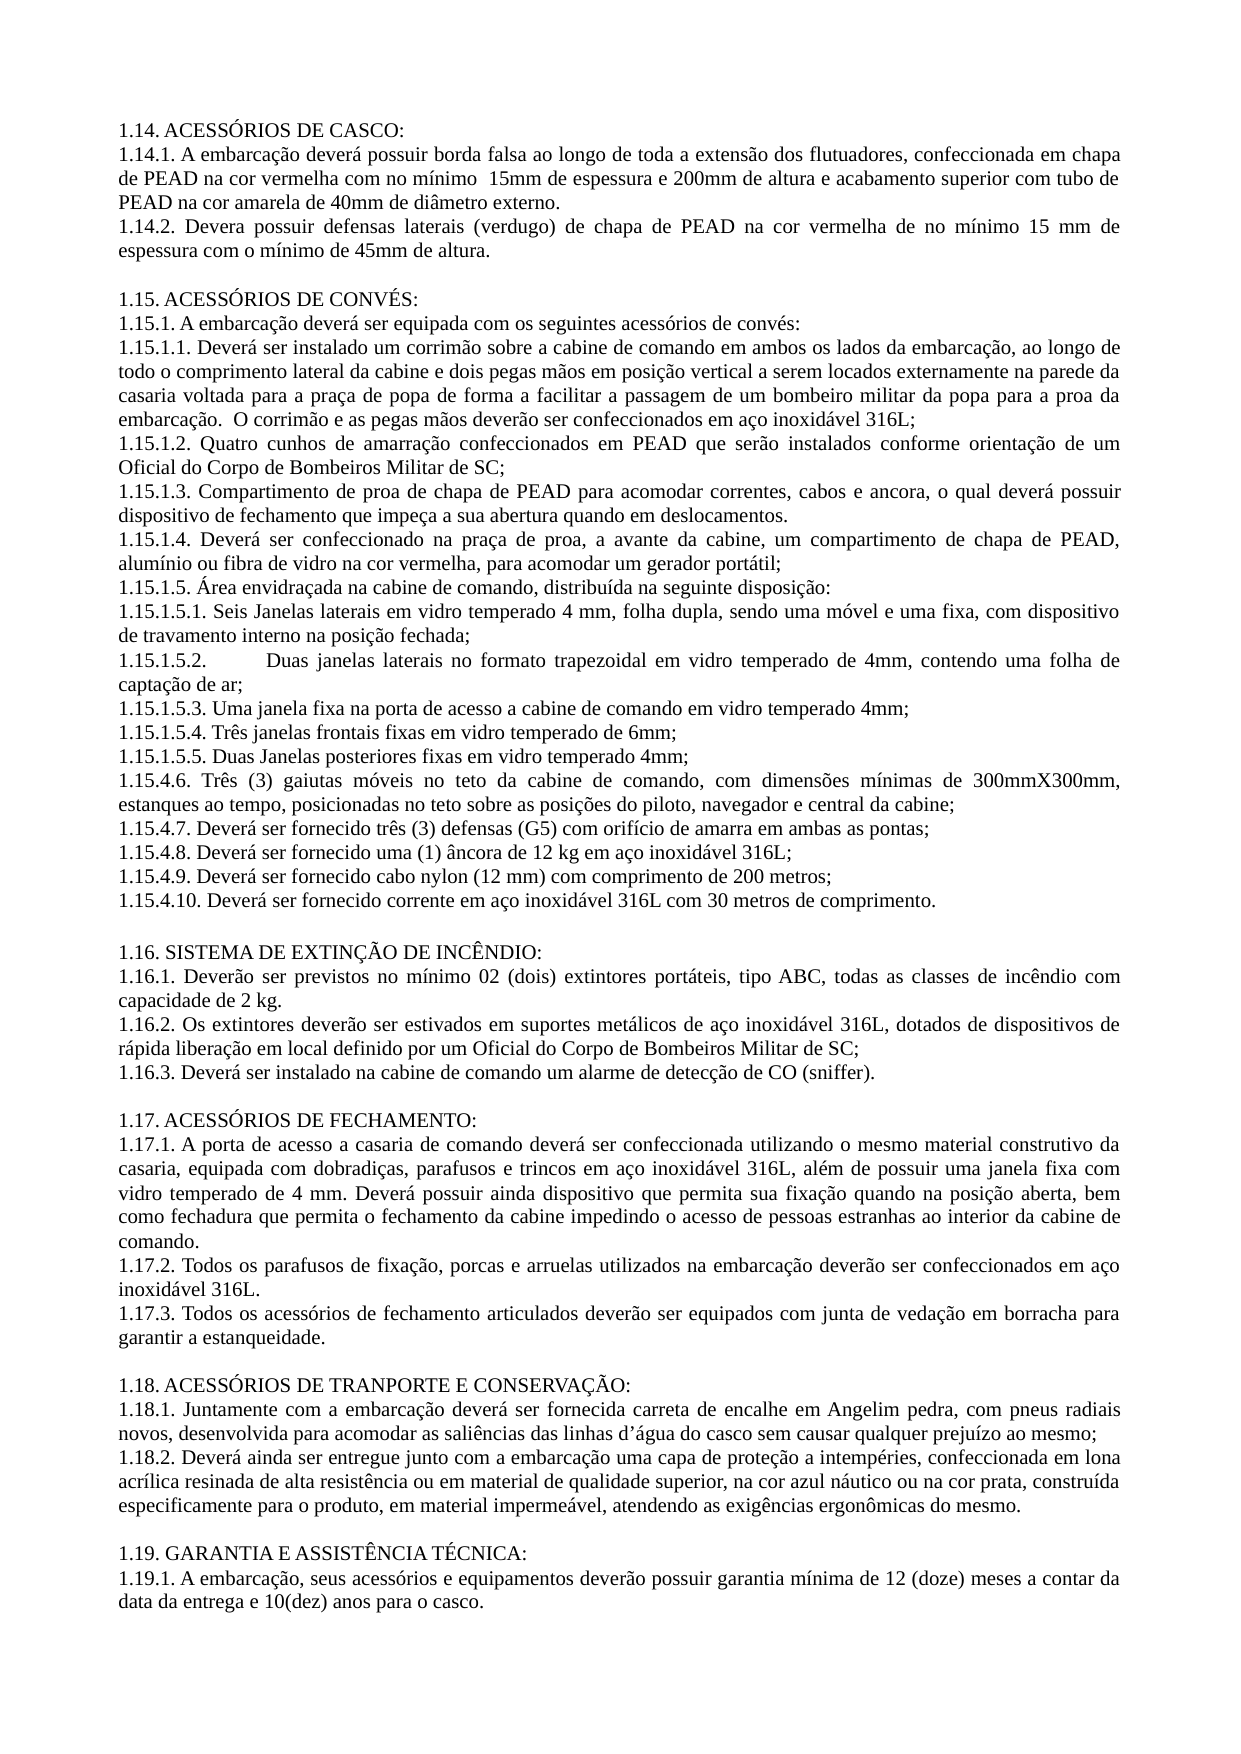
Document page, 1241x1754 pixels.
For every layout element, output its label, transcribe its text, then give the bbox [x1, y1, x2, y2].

text 1.15.1.5. Área envidraçada na cabine de comando, distribuída na seguinte disposição: [118, 575, 1122, 599]
text 1.15.4.9. Deverá ser fornecido cabo nylon (12 mm) com comprimento de 200 metros; [118, 864, 1122, 888]
text 1.15.1. A embarcação deverá ser equipada com os seguintes acessórios de convés: [118, 311, 1122, 335]
text 1.15.1.5.4. Três janelas frontais fixas em vidro temperado de 6mm; [118, 720, 1122, 744]
text 1.17.3. Todos os acessórios de fechamento articulados deverão ser equipados com junta de vedação em borracha para garantir a estanqueidade. [118, 1301, 1122, 1349]
text 1.15.1.3. Compartimento de proa de chapa de PEAD para acomodar correntes, cabos e ancora, o qual deverá possuir dispositivo de fechamento que impeça a sua abertura quando em deslocamentos. [118, 479, 1122, 527]
text 1.15.4.10. Deverá ser fornecido corrente em aço inoxidável 316L com 30 metros de comprimento. [118, 888, 1122, 912]
text 1.17.1. A porta de acesso a casaria de comando deverá ser confeccionada utilizando o mesmo material construtivo da casaria, equipada com dobradiças, parafusos e trincos em aço inoxidável 316L, além de possuir uma janela fixa com vidro temperado de 4 mm. Deverá possuir ainda dispositivo que permita sua fixação quando na posição aberta, bem como fechadura que permita o fechamento da cabine impedindo o acesso de pessoas estranhas ao interior da cabine de comando. [118, 1132, 1122, 1253]
text 1.16.2. Os extintores deverão ser estivados em suportes metálicos de aço inoxidável 316L, dotados de dispositivos de rápida liberação em local definido por um Oficial do Corpo de Bombeiros Militar de SC; [118, 1012, 1122, 1060]
text 1.18.2. Deverá ainda ser entregue junto com a embarcação uma capa de proteção a intempéries, confeccionada em lona acrílica resinada de alta resistência ou em material de qualidade superior, na cor azul náutico ou na cor prata, construída especificamente para o produto, em material impermeável, atendendo as exigências ergonômicas do mesmo. [118, 1445, 1122, 1517]
text 1.15.4.6. Três (3) gaiutas móveis no teto da cabine de comando, com dimensões mínimas de 300mmX300mm, estanques ao tempo, posicionadas no teto sobre as posições do piloto, navegador e central da cabine; [118, 768, 1122, 816]
text 1.14. ACESSÓRIOS DE CASCO: [118, 118, 1122, 142]
text 1.15. ACESSÓRIOS DE CONVÉS: [118, 287, 1122, 311]
text 1.15.4.8. Deverá ser fornecido uma (1) âncora de 12 kg em aço inoxidável 316L; [118, 840, 1122, 864]
text 1.14.2. Devera possuir defensas laterais (verdugo) de chapa de PEAD na cor vermelha de no mínimo 15 mm de espessura com o mínimo de 45mm de altura. [118, 214, 1122, 262]
text 1.19. GARANTIA E ASSISTÊNCIA TÉCNICA: [118, 1517, 1122, 1565]
text 1.17. ACESSÓRIOS DE FECHAMENTO: [118, 1108, 1122, 1132]
text 1.15.1.1. Deverá ser instalado um corrimão sobre a cabine de comando em ambos os lados da embarcação, ao longo de todo o comprimento lateral da cabine e dois pegas mãos em posição vertical a serem locados externamente na parede da casaria voltada para a praça de popa de forma a facilitar a passagem de um bombeiro militar da popa para a proa da embarcação. O corrimão e as pegas mãos deverão ser confeccionados em aço inoxidável 316L; [118, 335, 1122, 431]
text 1.18.1. Juntamente com a embarcação deverá ser fornecida carreta de encalhe em Angelim pedra, com pneus radiais novos, desenvolvida para acomodar as saliências das linhas d’água do casco sem causar qualquer prejuízo ao mesmo; [118, 1397, 1122, 1445]
text 1.15.1.4. Deverá ser confeccionado na praça de proa, a avante da cabine, um compartimento de chapa de PEAD, alumínio ou fibra de vidro na cor vermelha, para acomodar um gerador portátil; [118, 527, 1122, 575]
text 1.17.2. Todos os parafusos de fixação, porcas e arruelas utilizados na embarcação deverão ser confeccionados em aço inoxidável 316L. [118, 1253, 1122, 1301]
text 1.15.1.2. Quatro cunhos de amarração confeccionados em PEAD que serão instalados conforme orientação de um Oficial do Corpo de Bombeiros Militar de SC; [118, 431, 1122, 479]
text 1.18. ACESSÓRIOS DE TRANPORTE E CONSERVAÇÃO: [118, 1373, 1122, 1397]
text 1.15.1.5.1. Seis Janelas laterais em vidro temperado 4 mm, folha dupla, sendo uma móvel e uma fixa, com dispositivo de travamento interno na posição fechada; [118, 599, 1122, 647]
text 1.14.1. A embarcação deverá possuir borda falsa ao longo de toda a extensão dos flutuadores, confeccionada em chapa de PEAD na cor vermelha com no mínimo 15mm de espessura e 200mm de altura e acabamento superior com tubo de PEAD na cor amarela de 40mm de diâmetro externo. [118, 142, 1122, 214]
text 1.15.1.5.5. Duas Janelas posteriores fixas em vidro temperado 4mm; [118, 744, 1122, 768]
text 1.15.1.5.2. Duas janelas laterais no formato trapezoidal em vidro temperado de 4mm, contendo uma folha de captação de ar; [118, 647, 1122, 696]
text 1.15.1.5.3. Uma janela fixa na porta de acesso a cabine de comando em vidro temperado 4mm; [118, 696, 1122, 720]
text 1.15.4.7. Deverá ser fornecido três (3) defensas (G5) com orifício de amarra em ambas as pontas; [118, 816, 1122, 840]
text 1.19.1. A embarcação, seus acessórios e equipamentos deverão possuir garantia mínima de 12 (doze) meses a contar da data da entrega e 10(dez) anos para o casco. [118, 1565, 1122, 1613]
text 1.16. SISTEMA DE EXTINÇÃO DE INCÊNDIO: [118, 940, 1122, 964]
text 1.16.1. Deverão ser previstos no mínimo 02 (dois) extintores portáteis, tipo ABC, todas as classes de incêndio com capacidade de 2 kg. [118, 964, 1122, 1012]
text 1.16.3. Deverá ser instalado na cabine de comando um alarme de detecção de CO (sniffer). [118, 1060, 1122, 1084]
